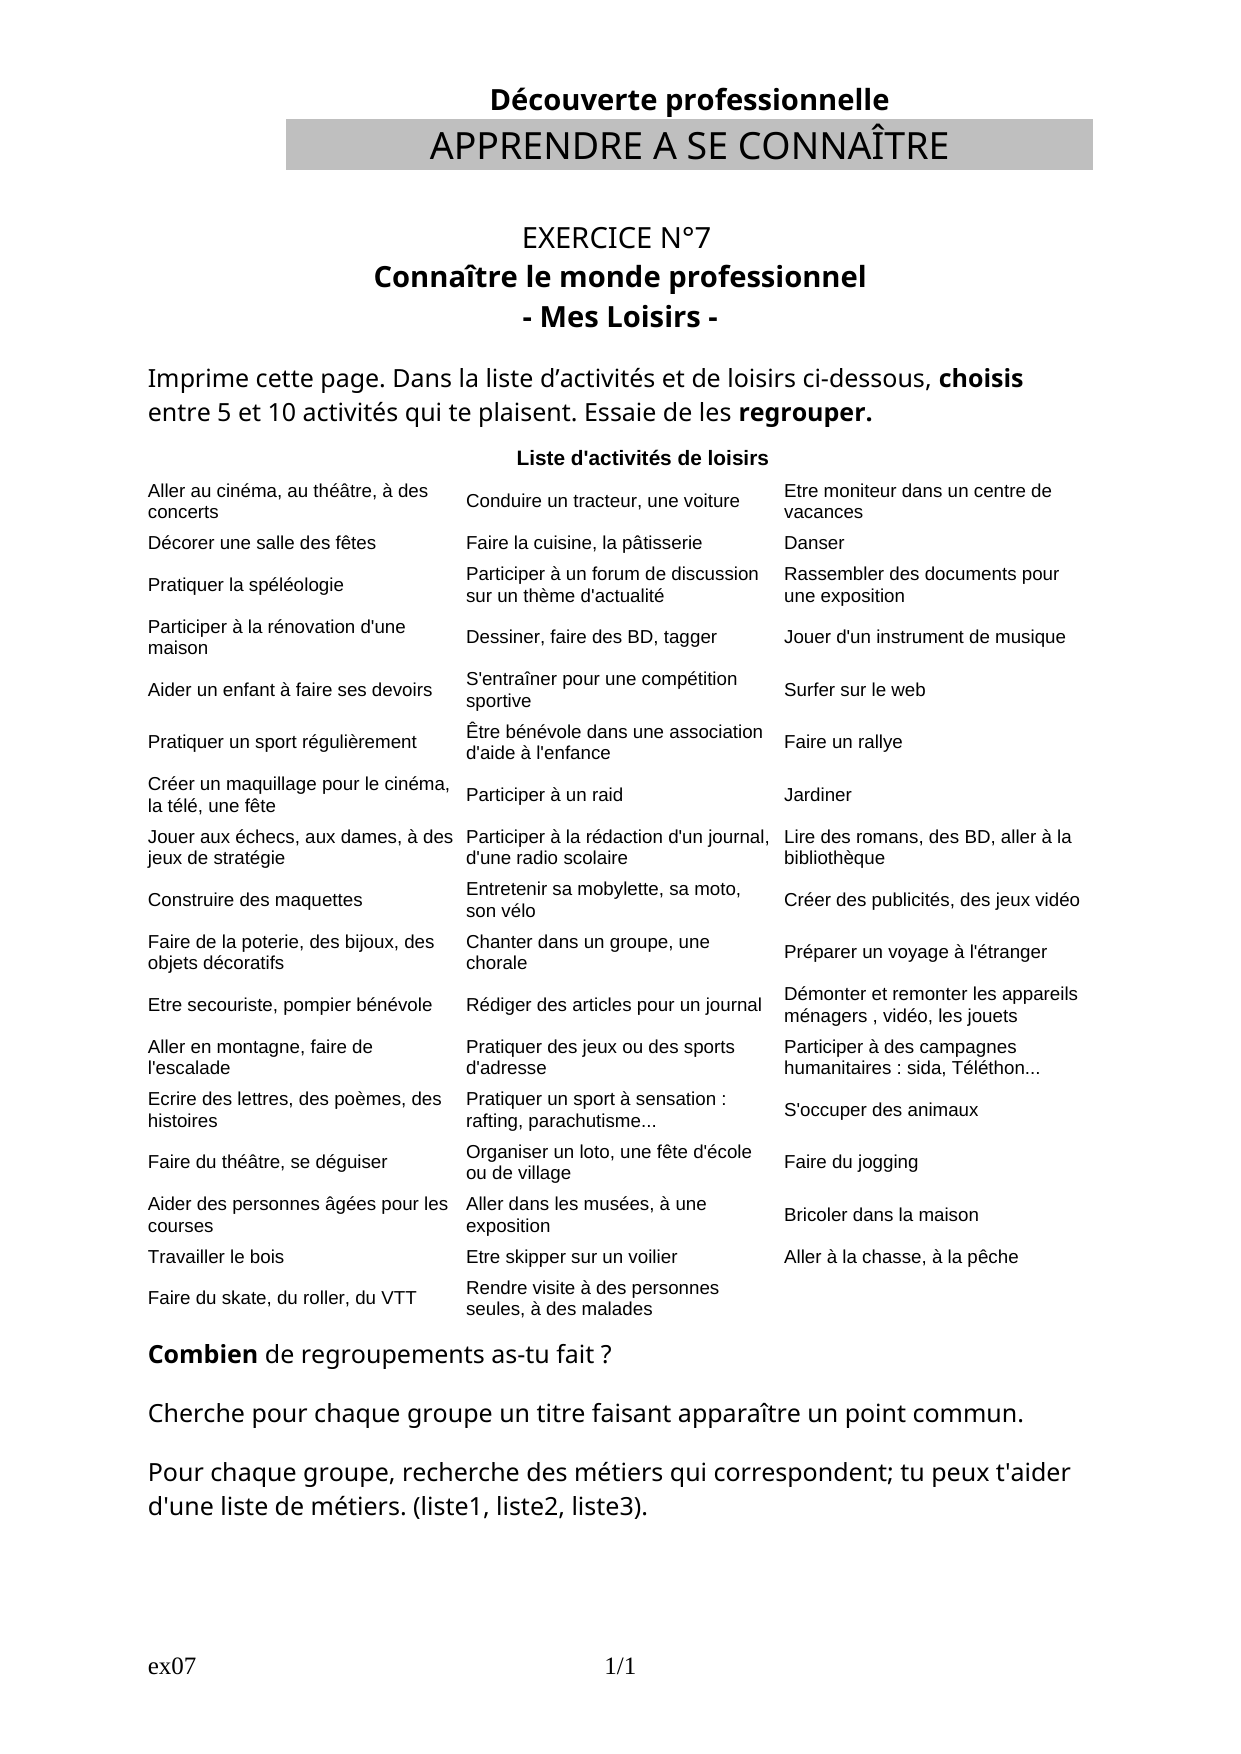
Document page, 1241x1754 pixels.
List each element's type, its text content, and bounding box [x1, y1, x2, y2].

table_cell Construire des maquettes [143, 873, 461, 926]
table_cell S'occuper des animaux [779, 1083, 1097, 1136]
table_cell Surfer sur le web [779, 663, 1097, 716]
table_cell Bricoler dans la maison [779, 1188, 1097, 1241]
table_cell Jouer aux échecs, aux dames, à des jeux de stratégie [143, 821, 461, 873]
text Imprime cette page. Dans la liste d’activités et de loisirs ci-dessous, choisis entre 5 et 10 activités qui te plaisent. Essaie de les regrouper. [148, 361, 1093, 429]
table_cell Faire de la poterie, des bijoux, des objets décoratifs [143, 926, 461, 978]
table_cell Être bénévole dans une association d'aide à l'enfance [461, 716, 779, 768]
table_cell [779, 1272, 1097, 1324]
table_cell Pratiquer un sport à sensation : rafting, parachutisme... [461, 1083, 779, 1136]
table_cell Participer à la rénovation d'une maison [143, 611, 461, 663]
table_cell Etre secouriste, pompier bénévole [143, 978, 461, 1031]
table_cell Rédiger des articles pour un journal [461, 978, 779, 1031]
table_cell Faire la cuisine, la pâtisserie [461, 528, 779, 558]
table_cell Pratiquer un sport régulièrement [143, 716, 461, 768]
table_header Liste d'activités de loisirs [143, 442, 1097, 475]
table_cell Pratiquer des jeux ou des sports d'adresse [461, 1031, 779, 1083]
table_cell Travailler le bois [143, 1241, 461, 1272]
table_cell Conduire un tracteur, une voiture [461, 475, 779, 527]
table_cell Organiser un loto, une fête d'école ou de village [461, 1136, 779, 1188]
text Pour chaque groupe, recherche des métiers qui correspondent; tu peux t'aider d'une liste de métiers. (liste1, liste2, liste3). [148, 1455, 1093, 1523]
table_cell Aider un enfant à faire ses devoirs [143, 663, 461, 716]
table_cell S'entraîner pour une compétition sportive [461, 663, 779, 716]
table_cell Chanter dans un groupe, une chorale [461, 926, 779, 978]
table_cell Faire du jogging [779, 1136, 1097, 1188]
table_cell Rassembler des documents pour une exposition [779, 558, 1097, 611]
table_cell Etre moniteur dans un centre de vacances [779, 475, 1097, 527]
table_cell Etre skipper sur un voilier [461, 1241, 779, 1272]
table_cell Faire du théâtre, se déguiser [143, 1136, 461, 1188]
table_cell Aller à la chasse, à la pêche [779, 1241, 1097, 1272]
text Cherche pour chaque groupe un titre faisant apparaître un point commun. [148, 1396, 1093, 1430]
table_cell Aller au cinéma, au théâtre, à des concerts [143, 475, 461, 527]
table_cell Aller en montagne, faire de l'escalade [143, 1031, 461, 1083]
table_cell Pratiquer la spéléologie [143, 558, 461, 611]
text Combien de regroupements as-tu fait ? [148, 1337, 1093, 1371]
table_cell Dessiner, faire des BD, tagger [461, 611, 779, 663]
table_cell Jouer d'un instrument de musique [779, 611, 1097, 663]
table_cell Créer un maquillage pour le cinéma, la télé, une fête [143, 768, 461, 821]
text EXERCICE N°7 Connaître le monde professionnel - Mes Loisirs - [148, 217, 1093, 336]
table_cell Aider des personnes âgées pour les courses [143, 1188, 461, 1241]
table_cell Participer à un forum de discussion sur un thème d'actualité [461, 558, 779, 611]
table_cell Aller dans les musées, à une exposition [461, 1188, 779, 1241]
table_cell Créer des publicités, des jeux vidéo [779, 873, 1097, 926]
table_cell Participer à un raid [461, 768, 779, 821]
table_cell Démonter et remonter les appareils ménagers , vidéo, les jouets [779, 978, 1097, 1031]
table_cell Rendre visite à des personnes seules, à des malades [461, 1272, 779, 1324]
table_cell Entretenir sa mobylette, sa moto, son vélo [461, 873, 779, 926]
table_cell Faire un rallye [779, 716, 1097, 768]
table_cell Préparer un voyage à l'étranger [779, 926, 1097, 978]
table_cell Participer à des campagnes humanitaires : sida, Téléthon... [779, 1031, 1097, 1083]
table_cell Participer à la rédaction d'un journal, d'une radio scolaire [461, 821, 779, 873]
table_cell Faire du skate, du roller, du VTT [143, 1272, 461, 1324]
table_cell Ecrire des lettres, des poèmes, des histoires [143, 1083, 461, 1136]
table_cell Danser [779, 528, 1097, 558]
table_cell Lire des romans, des BD, aller à la bibliothèque [779, 821, 1097, 873]
table_cell Jardiner [779, 768, 1097, 821]
table_cell Décorer une salle des fêtes [143, 528, 461, 558]
